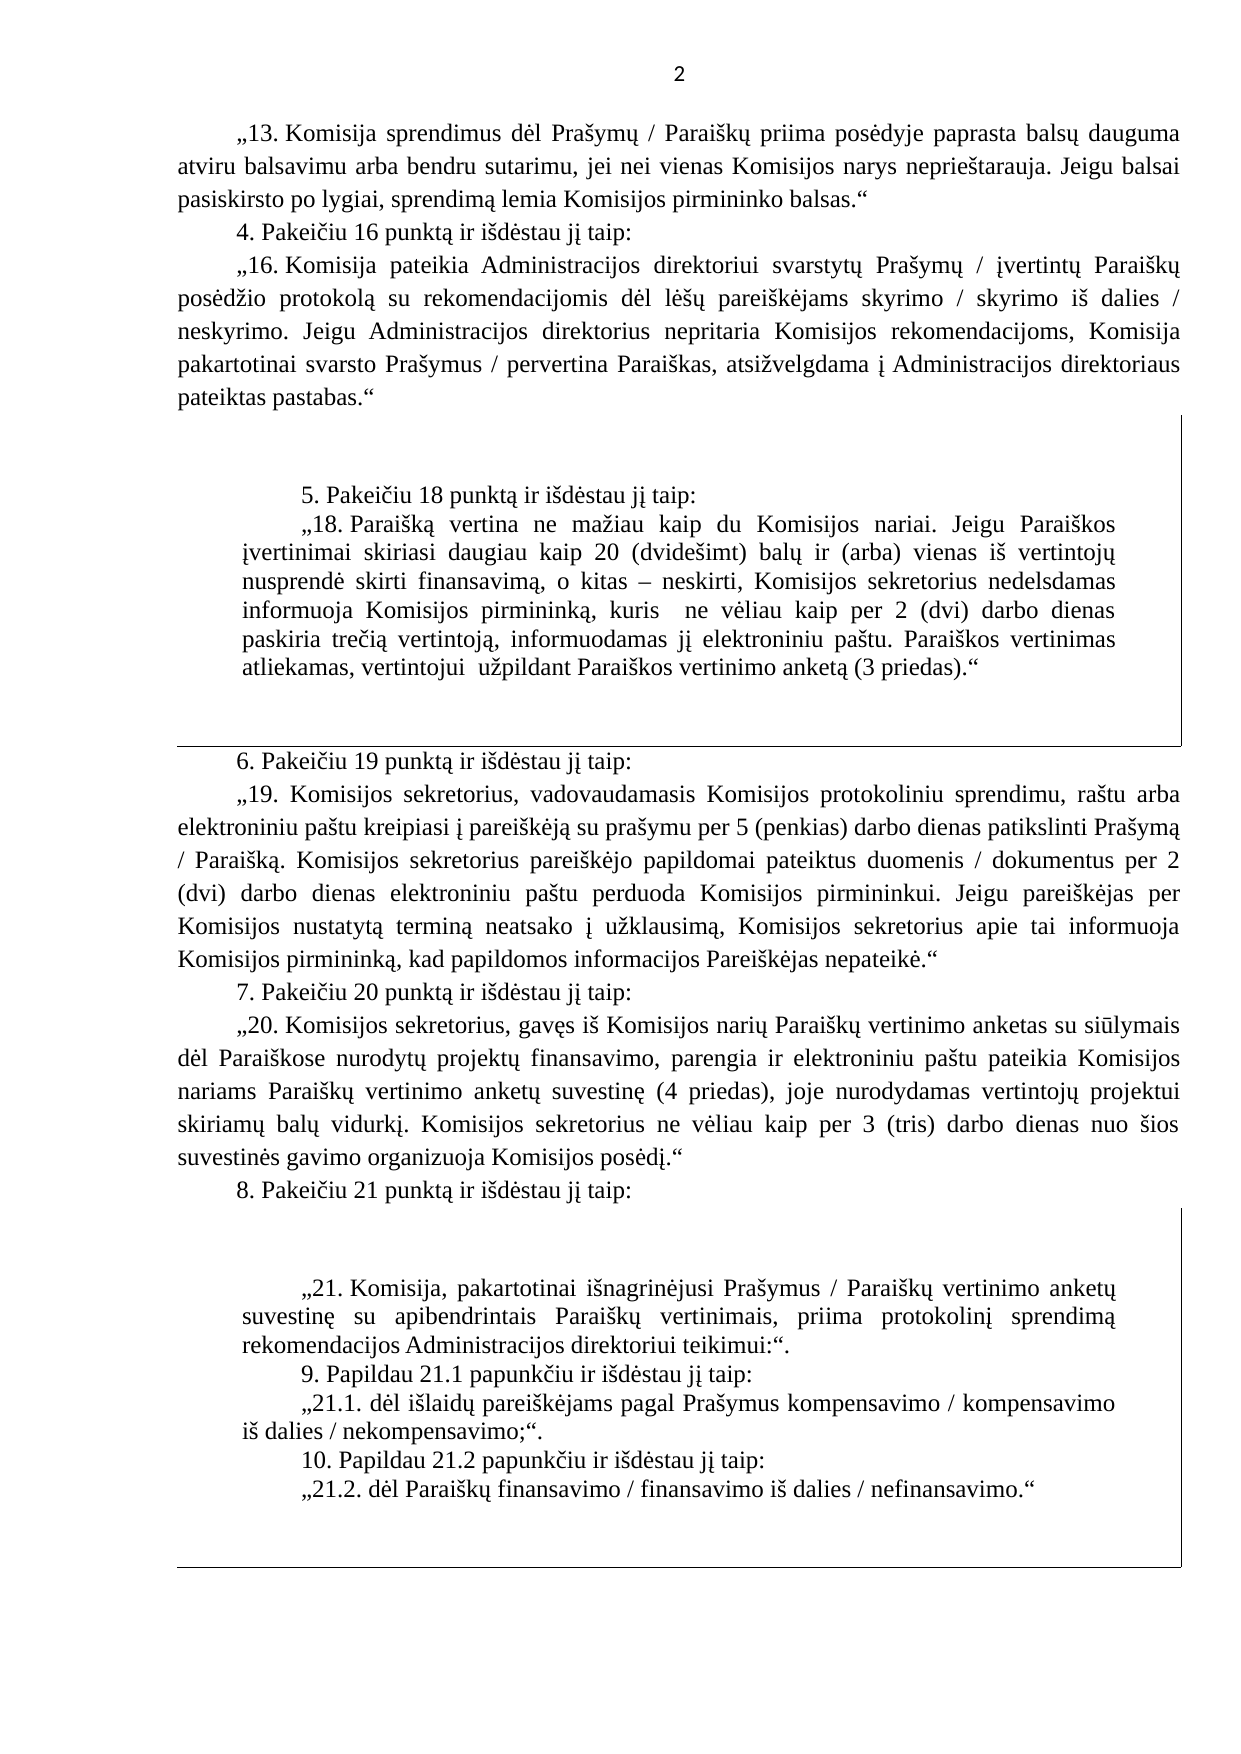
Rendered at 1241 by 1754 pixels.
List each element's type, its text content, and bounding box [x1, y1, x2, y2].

text 4. Pakeičiu 16 punktą ir išdėstau jį taip: [177, 217, 1181, 246]
text 6. Pakeičiu 19 punktą ir išdėstau jį taip: [177, 746, 1181, 774]
text 5. Pakeičiu 18 punktą ir išdėstau jį taip: [177, 415, 1181, 509]
text „20. Komisijos sekretorius, gavęs iš Komisijos narių Paraiškų vertinimo anketas su siūlymais dėl Paraiškose nurodytų projektų finansavimo, parengia ir elektroniniu paštu pateikia Komisijos nariams Paraiškų vertinimo anketų suvestinę (4 priedas), joje nurodydamas vertintojų projektui skiriamų balų vidurkį. Komisijos sekretorius ne vėliau kaip per 3 (tris) darbo dienas nuo šios suvestinės gavimo organizuoja Komisijos posėdį.“ [177, 1010, 1181, 1171]
text „21.2. dėl Paraiškų finansavimo / finansavimo iš dalies / nefinansavimo.“ [177, 1474, 1181, 1567]
text 9. Papildau 21.1 papunkčiu ir išdėstau jį taip: [177, 1359, 1181, 1388]
text „19. Komisijos sekretorius, vadovaudamasis Komisijos protokoliniu sprendimu, raštu arba elektroniniu paštu kreipiasi į pareiškėją su prašymu per 5 (penkias) darbo dienas patikslinti Prašymą / Paraišką. Komisijos sekretorius pareiškėjo papildomai pateiktus duomenis / dokumentus per 2 (dvi) darbo dienas elektroniniu paštu perduoda Komisijos pirmininkui. Jeigu pareiškėjas per Komisijos nustatytą terminą neatsako į užklausimą, Komisijos sekretorius apie tai informuoja Komisijos pirmininką, kad papildomos informacijos Pareiškėjas nepateikė.“ [177, 779, 1181, 973]
text „21. Komisija, pakartotinai išnagrinėjusi Prašymus / Paraiškų vertinimo anketų suvestinę su apibendrintais Paraiškų vertinimais, priima protokolinį sprendimą rekomendacijos Administracijos direktoriui teikimui:“. [177, 1208, 1181, 1359]
text 8. Pakeičiu 21 punktą ir išdėstau jį taip: [177, 1175, 1181, 1204]
text 7. Pakeičiu 20 punktą ir išdėstau jį taip: [177, 977, 1181, 1006]
text „16. Komisija pateikia Administracijos direktoriui svarstytų Prašymų / įvertintų Paraiškų posėdžio protokolą su rekomendacijomis dėl lėšų pareiškėjams skyrimo / skyrimo iš dalies / neskyrimo. Jeigu Administracijos direktorius nepritaria Komisijos rekomendacijoms, Komisija pakartotinai svarsto Prašymus / pervertina Paraiškas, atsižvelgdama į Administracijos direktoriaus pateiktas pastabas.“ [177, 250, 1181, 411]
text 10. Papildau 21.2 papunkčiu ir išdėstau jį taip: [177, 1445, 1181, 1474]
text „13. Komisija sprendimus dėl Prašymų / Paraiškų priima posėdyje paprasta balsų dauguma atviru balsavimu arba bendru sutarimu, jei nei vienas Komisijos narys neprieštarauja. Jeigu balsai pasiskirsto po lygiai, sprendimą lemia Komisijos pirmininko balsas.“ [177, 118, 1181, 213]
text „21.1. dėl išlaidų pareiškėjams pagal Prašymus kompensavimo / kompensavimo iš dalies / nekompensavimo;“. [177, 1388, 1181, 1445]
text „18. Paraišką vertina ne mažiau kaip du Komisijos nariai. Jeigu Paraiškos įvertinimai skiriasi daugiau kaip 20 (dvidešimt) balų ir (arba) vienas iš vertintojų nusprendė skirti finansavimą, o kitas – neskirti, Komisijos sekretorius nedelsdamas informuoja Komisijos pirmininką, kuris ne vėliau kaip per 2 (dvi) darbo dienas paskiria trečią vertintoją, informuodamas jį elektroniniu paštu. Paraiškos vertinimas atliekamas, vertintojui užpildant Paraiškos vertinimo anketą (3 priedas).“ [177, 509, 1181, 746]
